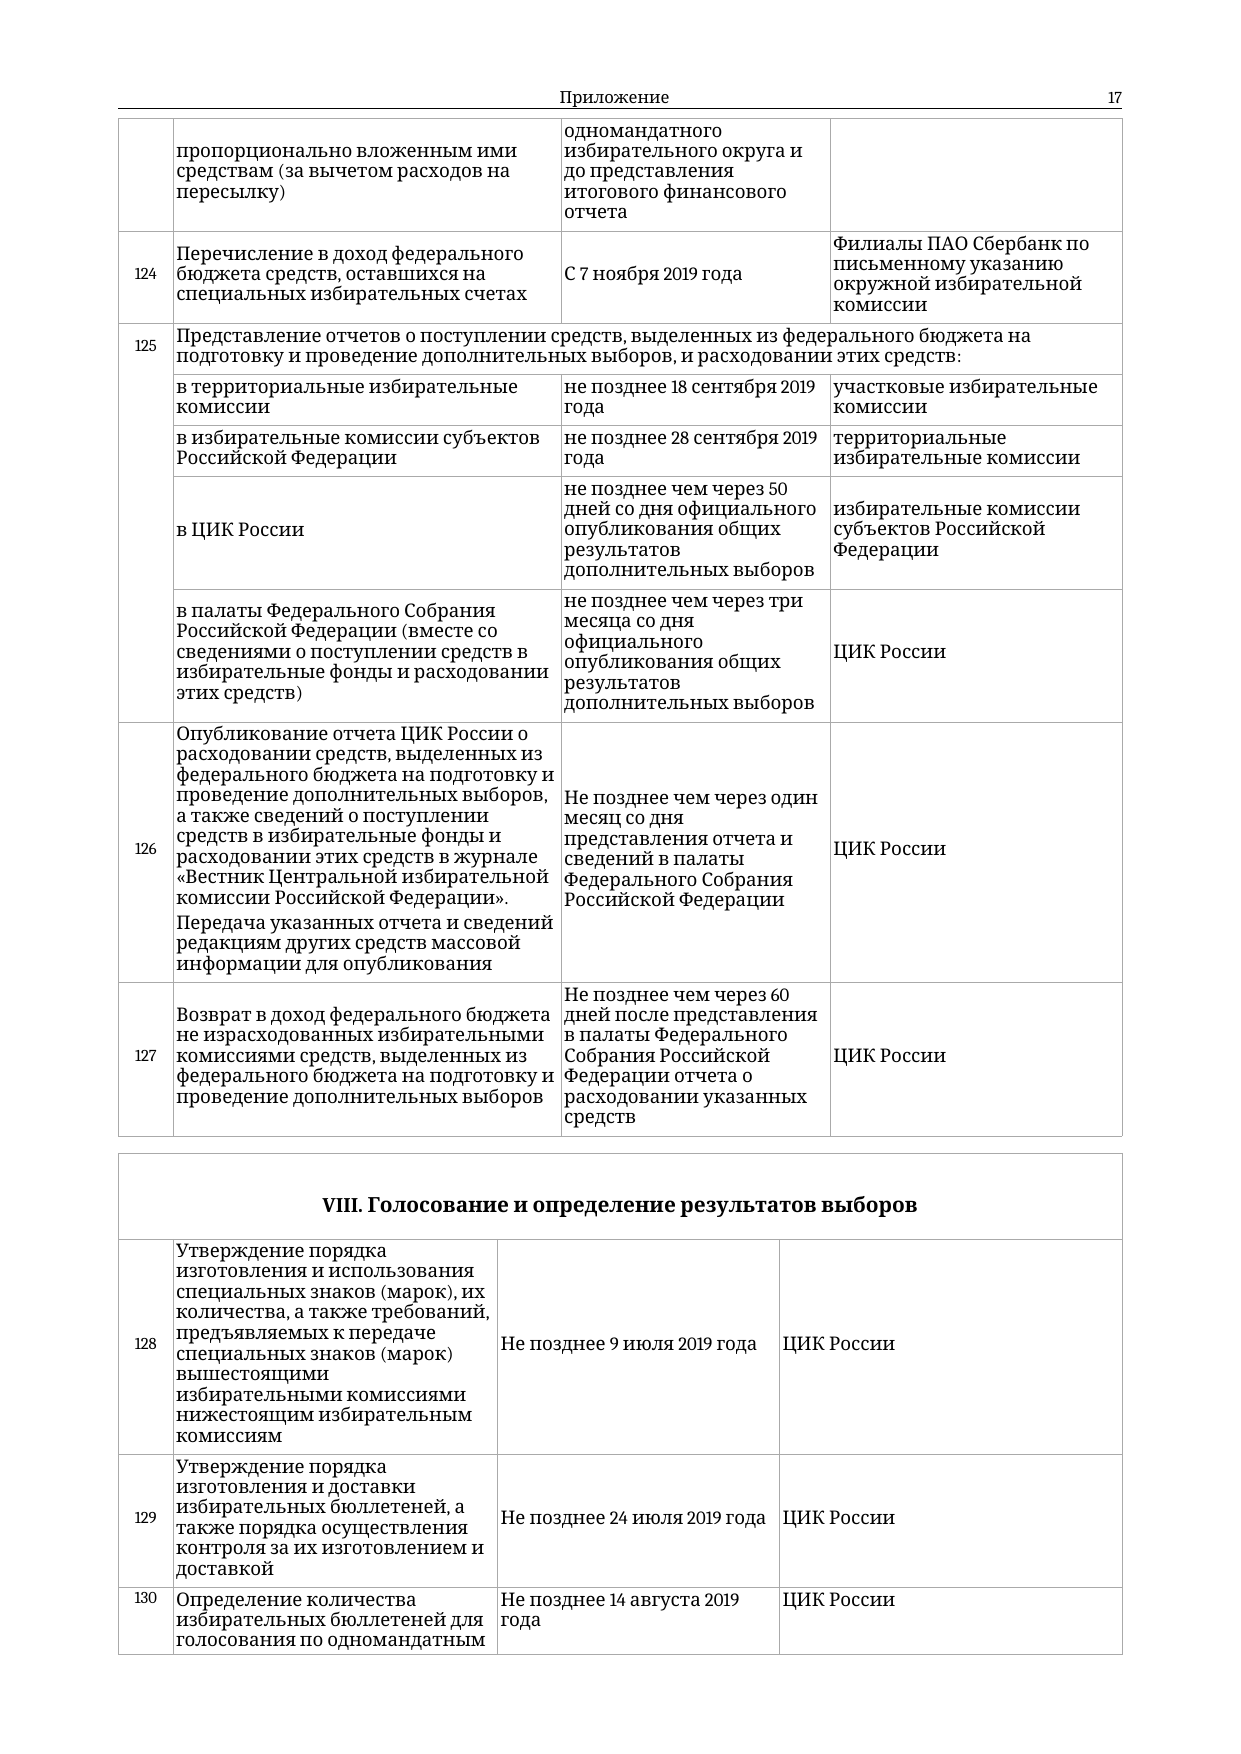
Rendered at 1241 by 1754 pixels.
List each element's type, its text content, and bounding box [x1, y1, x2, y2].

table_cell ЦИК России [831, 723, 1122, 982]
table_cell 128 [119, 1240, 173, 1454]
table_cell ЦИК России [780, 1240, 1122, 1454]
table_cell ЦИК России [831, 983, 1122, 1136]
table_cell Не позднее 9 июля 2019 года [498, 1240, 779, 1454]
table_cell не позднее чем через три месяца со дня официального опубликования общих результатов дополнительных выборов [562, 590, 830, 722]
table_cell территориальные избирательные комиссии [831, 426, 1122, 476]
table_cell [119, 374, 173, 425]
table_cell в ЦИК России [174, 477, 561, 588]
table_cell Опубликование отчета ЦИК России о расходовании средств, выделенных из федерального бюджета на подготовку и проведение дополнительных выборов, а также сведений о поступлении средств в избирательные фонды и расходовании этих средств в журнале «Вестник Центральной избирательной комиссии Российской Федерации». Передача указанных отчета и сведений редакциям других средств массовой информации для опубликования [174, 723, 561, 982]
table_cell 124 [119, 232, 173, 323]
table_cell не позднее 18 сентября 2019 года [562, 375, 830, 425]
table_cell избирательные комиссии субъектов Российской Федерации [831, 477, 1122, 588]
table_cell ЦИК России [780, 1455, 1122, 1587]
table_cell Возврат в доход федерального бюджета не израсходованных избирательными комиссиями средств, выделенных из федерального бюджета на подготовку и проведение дополнительных выборов [174, 983, 561, 1136]
table_cell С 7 ноября 2019 года [562, 232, 830, 323]
table_cell [119, 119, 173, 231]
table_cell Не позднее 14 августа 2019 года [498, 1588, 779, 1654]
table_cell в избирательные комиссии субъектов Российской Федерации [174, 426, 561, 476]
table_cell Филиалы ПАО Сбербанк по письменному указанию окружной избирательной комиссии [831, 232, 1122, 323]
table_cell 125 [119, 324, 173, 374]
table_cell 127 [119, 983, 173, 1136]
table_cell Утверждение порядка изготовления и доставки избирательных бюллетеней, а также порядка осуществления контроля за их изготовлением и доставкой [174, 1455, 497, 1587]
table_cell Не позднее чем через один месяц со дня представления отчета и сведений в палаты Федерального Собрания Российской Федерации [562, 723, 830, 982]
table_cell 130 [119, 1588, 173, 1654]
table_cell участковые избирательные комиссии [831, 375, 1122, 425]
table_header VIII. Голосование и определение результатов выборов [119, 1154, 1122, 1239]
table_cell не позднее 28 сентября 2019 года [562, 426, 830, 476]
table_cell в территориальные избирательные комиссии [174, 375, 561, 425]
table_cell [831, 119, 1122, 231]
table_cell ЦИК России [780, 1588, 1122, 1654]
table_cell Не позднее чем через 60 дней после представления в палаты Федерального Собрания Российской Федерации отчета о расходовании указанных средств [562, 983, 830, 1136]
table_cell Представление отчетов о поступлении средств, выделенных из федерального бюджета на подготовку и проведение дополнительных выборов, и расходовании этих средств: [174, 324, 1122, 374]
table_cell 129 [119, 1455, 173, 1587]
table_cell не позднее чем через 50 дней со дня официального опубликования общих результатов дополнительных выборов [562, 477, 830, 588]
table_cell Перечисление в доход федерального бюджета средств, оставшихся на специальных избирательных счетах [174, 232, 561, 323]
table_cell одномандатного избирательного округа и до представления итогового финансового отчета [562, 119, 830, 231]
table_cell Утверждение порядка изготовления и использования специальных знаков (марок), их количества, а также требований, предъявляемых к передаче специальных знаков (марок) вышестоящими избирательными комиссиями нижестоящим избирательным комиссиям [174, 1240, 497, 1454]
table_cell [119, 476, 173, 588]
table_cell 126 [119, 723, 173, 982]
table_cell Не позднее 24 июля 2019 года [498, 1455, 779, 1587]
table_cell [119, 425, 173, 476]
table_cell ЦИК России [831, 590, 1122, 722]
table_cell [119, 589, 173, 722]
table_cell Определение количества избирательных бюллетеней для голосования по одномандатным [174, 1588, 497, 1654]
table_cell в палаты Федерального Собрания Российской Федерации (вместе со сведениями о поступлении средств в избирательные фонды и расходовании этих средств) [174, 590, 561, 722]
table_cell пропорционально вложенным ими средствам (за вычетом расходов на пересылку) [174, 119, 561, 231]
